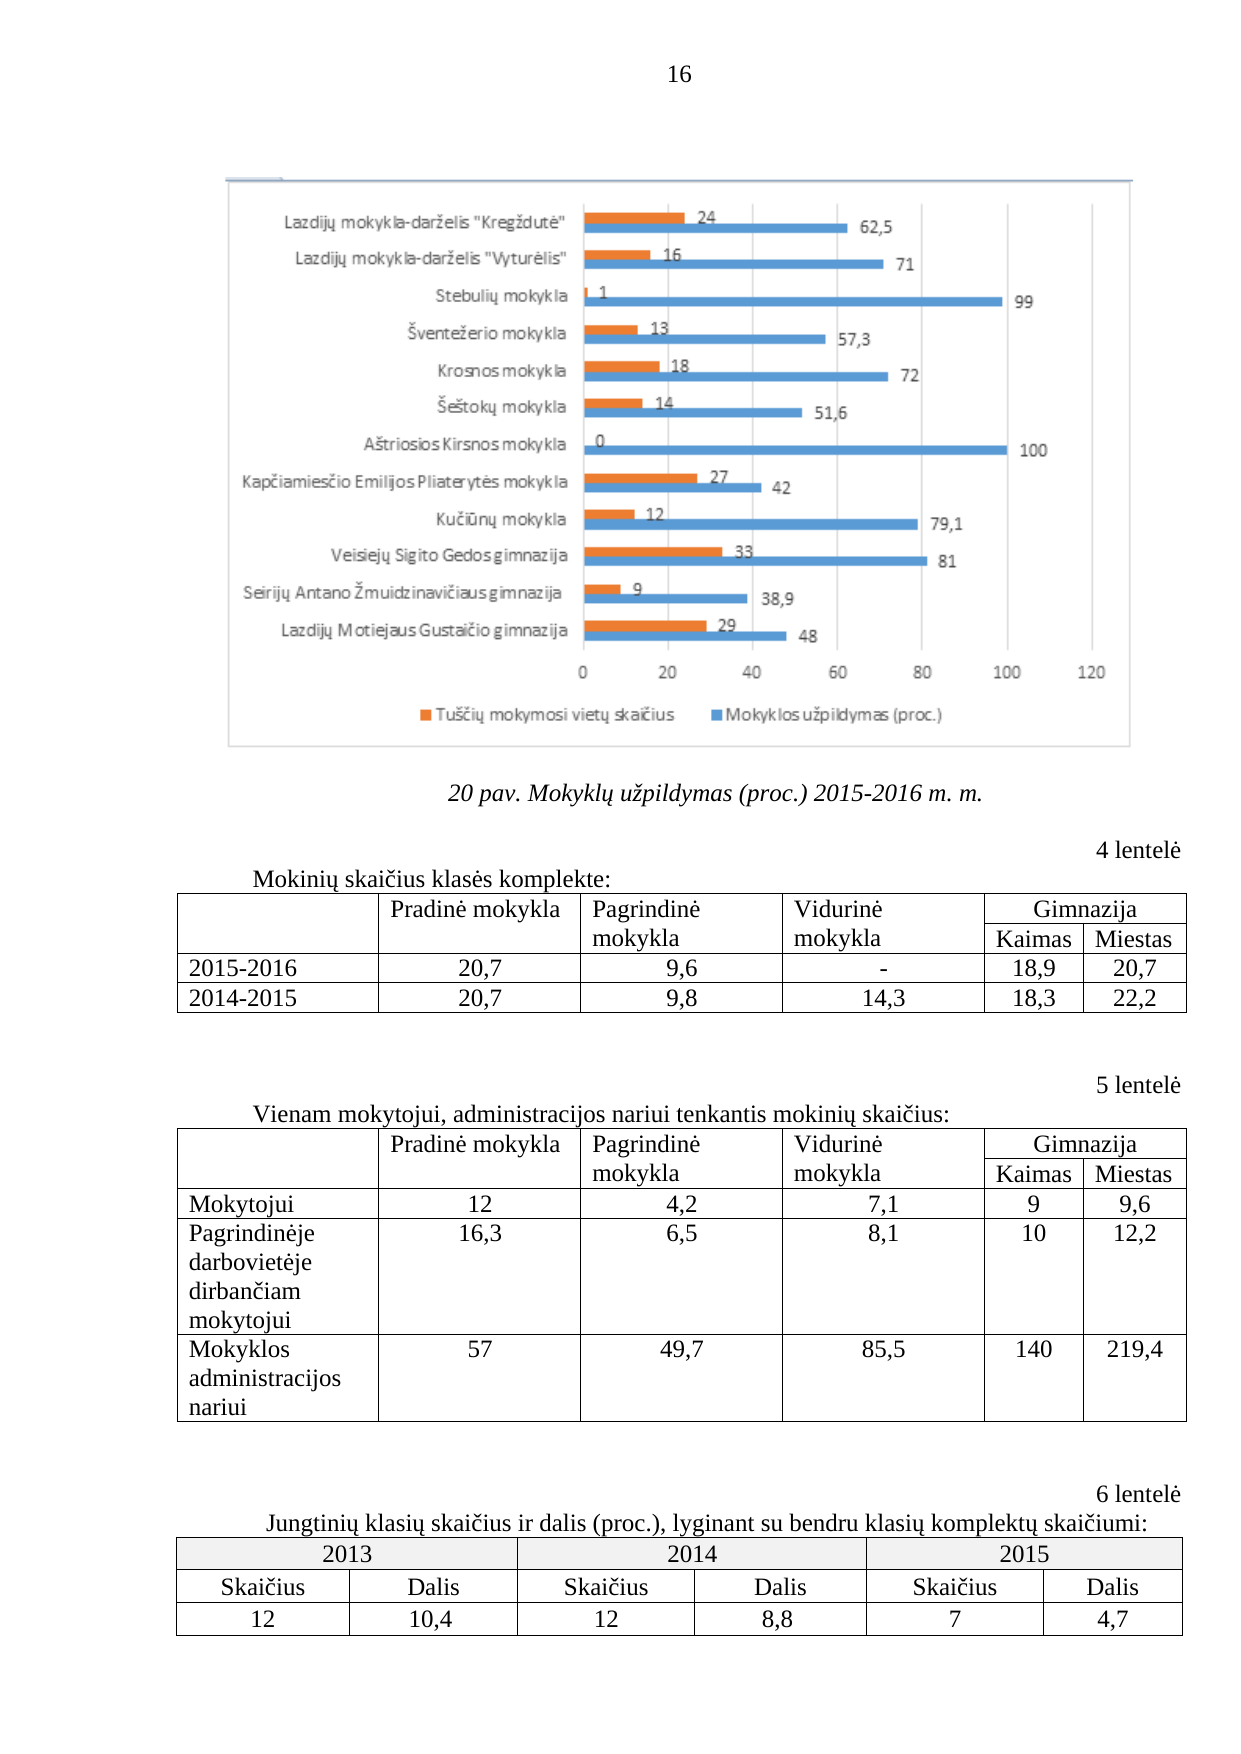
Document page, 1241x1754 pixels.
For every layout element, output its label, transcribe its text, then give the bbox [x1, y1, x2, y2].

table_header Gimnazija [985, 1129, 1186, 1158]
table_cell 12 [379, 1189, 580, 1217]
text 4 lentelė [177, 835, 1181, 864]
table_cell Kaimas [985, 924, 1083, 952]
table_header Pradinė mokykla [379, 1129, 580, 1188]
table_cell 18,9 [985, 954, 1083, 982]
text Vienam mokytojui, administracijos nariui tenkantis mokinių skaičius: [177, 1099, 1181, 1128]
table_header [178, 1129, 378, 1188]
table_cell 9,8 [581, 983, 782, 1012]
table_cell Dalis [695, 1570, 866, 1602]
table_cell 20,7 [379, 983, 580, 1012]
table_cell 20,7 [1084, 954, 1186, 982]
table_cell - [783, 954, 984, 982]
table_cell Dalis [1044, 1570, 1182, 1602]
table_header 2015 [867, 1538, 1182, 1569]
table_cell 7 [867, 1603, 1043, 1634]
table_cell 12 [177, 1603, 349, 1634]
table_cell 9 [985, 1189, 1083, 1217]
table_header Pradinė mokykla [379, 894, 580, 952]
table_cell 2015-2016 [178, 954, 378, 982]
table_header Pagrindinė mokykla [581, 1129, 782, 1188]
table_cell 7,1 [783, 1189, 984, 1217]
table_cell 18,3 [985, 983, 1083, 1012]
table_cell Pagrindinėje darbovietėje dirbančiam mokytojui [178, 1219, 378, 1333]
table_cell Mokyklos administracijos nariui [178, 1335, 378, 1421]
table_header Vidurinė mokykla [783, 1129, 984, 1188]
table_cell 22,2 [1084, 983, 1186, 1012]
table_cell Kaimas [985, 1159, 1083, 1188]
table_cell 20,7 [379, 954, 580, 982]
table_cell 8,1 [783, 1219, 984, 1333]
table_cell Skaičius [177, 1570, 349, 1602]
table_header Gimnazija [985, 894, 1186, 923]
table_cell 4,2 [581, 1189, 782, 1217]
table_cell 10,4 [350, 1603, 517, 1634]
table_cell 12 [518, 1603, 694, 1634]
text Jungtinių klasių skaičius ir dalis (proc.), lyginant su bendru klasių komplektų skaičiumi: [177, 1508, 1181, 1537]
table_cell Skaičius [867, 1570, 1043, 1602]
table_cell 85,5 [783, 1335, 984, 1421]
table_cell Dalis [350, 1570, 517, 1602]
table_cell 10 [985, 1219, 1083, 1333]
table_header Pagrindinė mokykla [581, 894, 782, 952]
text 6 lentelė [177, 1479, 1181, 1508]
table_cell 140 [985, 1335, 1083, 1421]
table_cell 49,7 [581, 1335, 782, 1421]
table_header [178, 894, 378, 952]
text 20 pav. Mokyklų užpildymas (proc.) 2015-2016 m. m. [177, 778, 1181, 807]
text 5 lentelė [177, 1071, 1181, 1099]
table_cell 6,5 [581, 1219, 782, 1333]
table_header 2014 [518, 1538, 866, 1569]
table_cell 16,3 [379, 1219, 580, 1333]
table_header Vidurinė mokykla [783, 894, 984, 952]
table_cell 219,4 [1084, 1335, 1186, 1421]
table_cell 8,8 [695, 1603, 866, 1634]
table_cell 14,3 [783, 983, 984, 1012]
text Mokinių skaičius klasės komplekte: [177, 864, 1181, 893]
table_cell 9,6 [581, 954, 782, 982]
table_cell 2014-2015 [178, 983, 378, 1012]
table_cell Skaičius [518, 1570, 694, 1602]
table_cell 9,6 [1084, 1189, 1186, 1217]
table_cell Mokytojui [178, 1189, 378, 1217]
table_cell 4,7 [1044, 1603, 1182, 1634]
table_cell Miestas [1084, 924, 1186, 952]
table_header 2013 [177, 1538, 517, 1569]
table_cell Miestas [1084, 1159, 1186, 1188]
table_cell 57 [379, 1335, 580, 1421]
table_cell 12,2 [1084, 1219, 1186, 1333]
